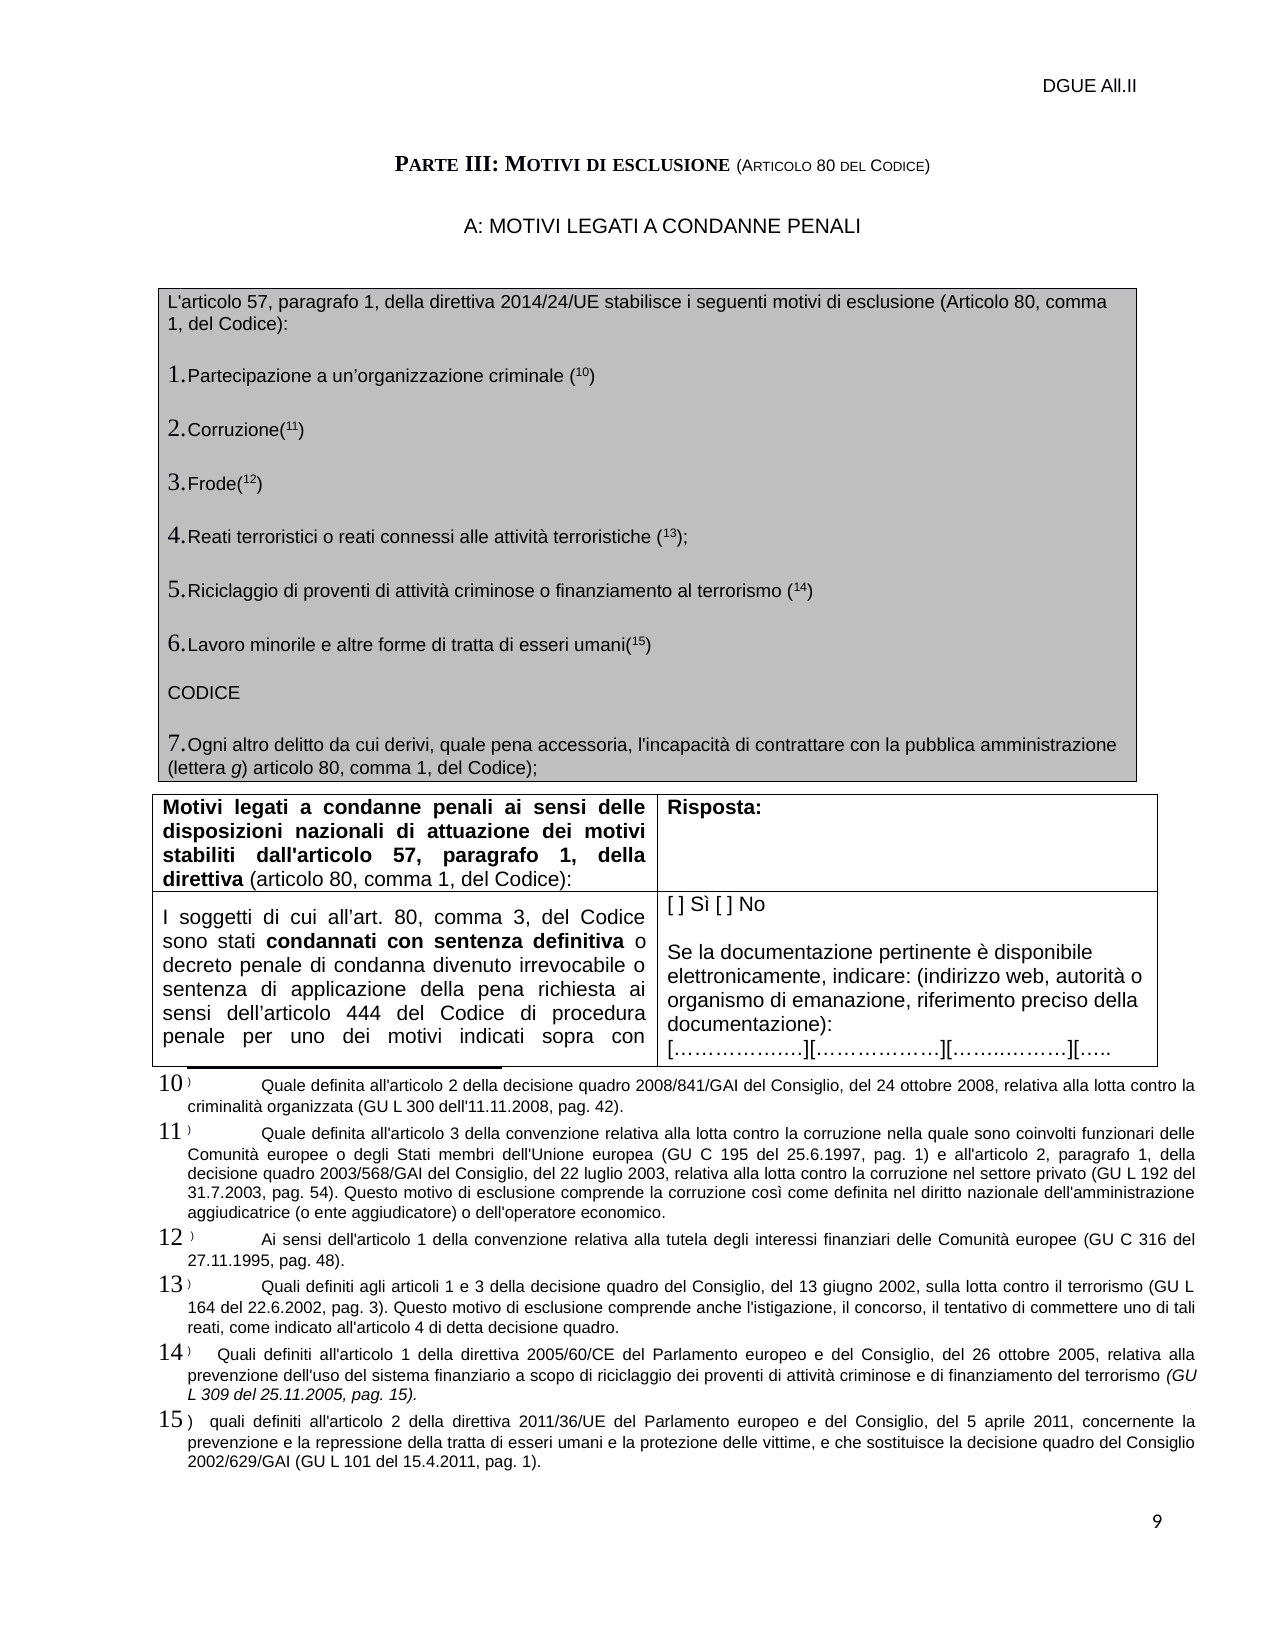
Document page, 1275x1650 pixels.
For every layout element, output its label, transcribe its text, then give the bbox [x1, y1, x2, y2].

list Frode(); [159, 463, 1136, 495]
table_header Motivi legati a condanne penali ai sensi delle disposizioni nazionali di attuazione dei motivi stabiliti dall'articolo 57, paragrafo 1, della direttiva (articolo 80, comma 1, del Codice): [153, 795, 657, 891]
table_cell [ ] Sì [ ] No Se la documentazione pertinente è disponibile elettronicamente, indicare: (indirizzo web, autorità o organismo di emanazione, riferimento preciso della documentazione): […………….…][………………][……..………][….. [658, 892, 1157, 1066]
table_header Risposta: [658, 795, 1157, 891]
list Reati terroristici o reati connessi alle attività terroristiche (); [159, 517, 1136, 549]
title Parte III: Motivi di esclusione (Articolo 80 del Codice) [187, 150, 1137, 176]
list ) Quali definiti all'articolo 1 della direttiva 2005/60/CE del Parlamento europeo e del Consiglio, del 26 ottobre 2005, relativa alla prevenzione dell'uso del sistema finanziario a scopo di riciclaggio dei proventi di attività criminose e di finanziamento del terrorismo (GU L 309 del 25.11.2005, pag. 15). [158, 1337, 1197, 1404]
list Partecipazione a un’organizzazione criminale () [159, 356, 1136, 388]
table_cell I soggetti di cui all’art. 80, comma 3, del Codice sono stati condannati con sentenza definitiva o decreto penale di condanna divenuto irrevocabile o sentenza di applicazione della pena richiesta ai sensi dell’articolo 444 del Codice di procedura penale per uno dei motivi indicati sopra con [153, 892, 657, 1066]
list ) Quale definita all'articolo 2 della decisione quadro 2008/841/GAI del Consiglio, del 24 ottobre 2008, relativa alla lotta contro la criminalità organizzata (GU L 300 dell'11.11.2008, pag. 42). [158, 1068, 1197, 1116]
list ) Quali definiti agli articoli 1 e 3 della decisione quadro del Consiglio, del 13 giugno 2002, sulla lotta contro il terrorismo (GU L 164 del 22.6.2002, pag. 3). Questo motivo di esclusione comprende anche l'istigazione, il concorso, il tentativo di commettere uno di tali reati, come indicato all'articolo 4 di detta decisione quadro. [158, 1269, 1197, 1337]
list ) quali definiti all'articolo 2 della direttiva 2011/36/UE del Parlamento europeo e del Consiglio, del 5 aprile 2011, concernente la prevenzione e la repressione della tratta di esseri umani e la protezione delle vittime, e che sostituisce la decisione quadro del Consiglio 2002/629/GAI (GU L 101 del 15.4.2011, pag. 1). [158, 1404, 1197, 1471]
list Riciclaggio di proventi di attività criminose o finanziamento al terrorismo (); [159, 571, 1136, 603]
list Ogni altro delitto da cui derivi, quale pena accessoria, l'incapacità di contrattare con la pubblica amministrazione (lettera g) articolo 80, comma 1, del Codice); [159, 725, 1136, 781]
list Lavoro minorile e altre forme di tratta di esseri umani() [159, 625, 1136, 657]
list ) Quale definita all'articolo 3 della convenzione relativa alla lotta contro la corruzione nella quale sono coinvolti funzionari delle Comunità europee o degli Stati membri dell'Unione europea (GU C 195 del 25.6.1997, pag. 1) e all'articolo 2, paragrafo 1, della decisione quadro 2003/568/GAI del Consiglio, del 22 luglio 2003, relativa alla lotta contro la corruzione nel settore privato (GU L 192 del 31.7.2003, pag. 54). Questo motivo di esclusione comprende la corruzione così come definita nel diritto nazionale dell'amministrazione aggiudicatrice (o ente aggiudicatore) o dell'operatore economico. [158, 1116, 1197, 1222]
text CODICE [159, 678, 1136, 703]
list Corruzione() [159, 410, 1136, 442]
list ) Ai sensi dell'articolo 1 della convenzione relativa alla tutela degli interessi finanziari delle Comunità europee (GU C 316 del 27.11.1995, pag. 48). [158, 1222, 1197, 1269]
title A: Motivi legati a condanne penali [187, 214, 1137, 238]
text L'articolo 57, paragrafo 1, della direttiva 2014/24/UE stabilisce i seguenti motivi di esclusione (Articolo 80, comma 1, del Codice): [159, 289, 1136, 334]
